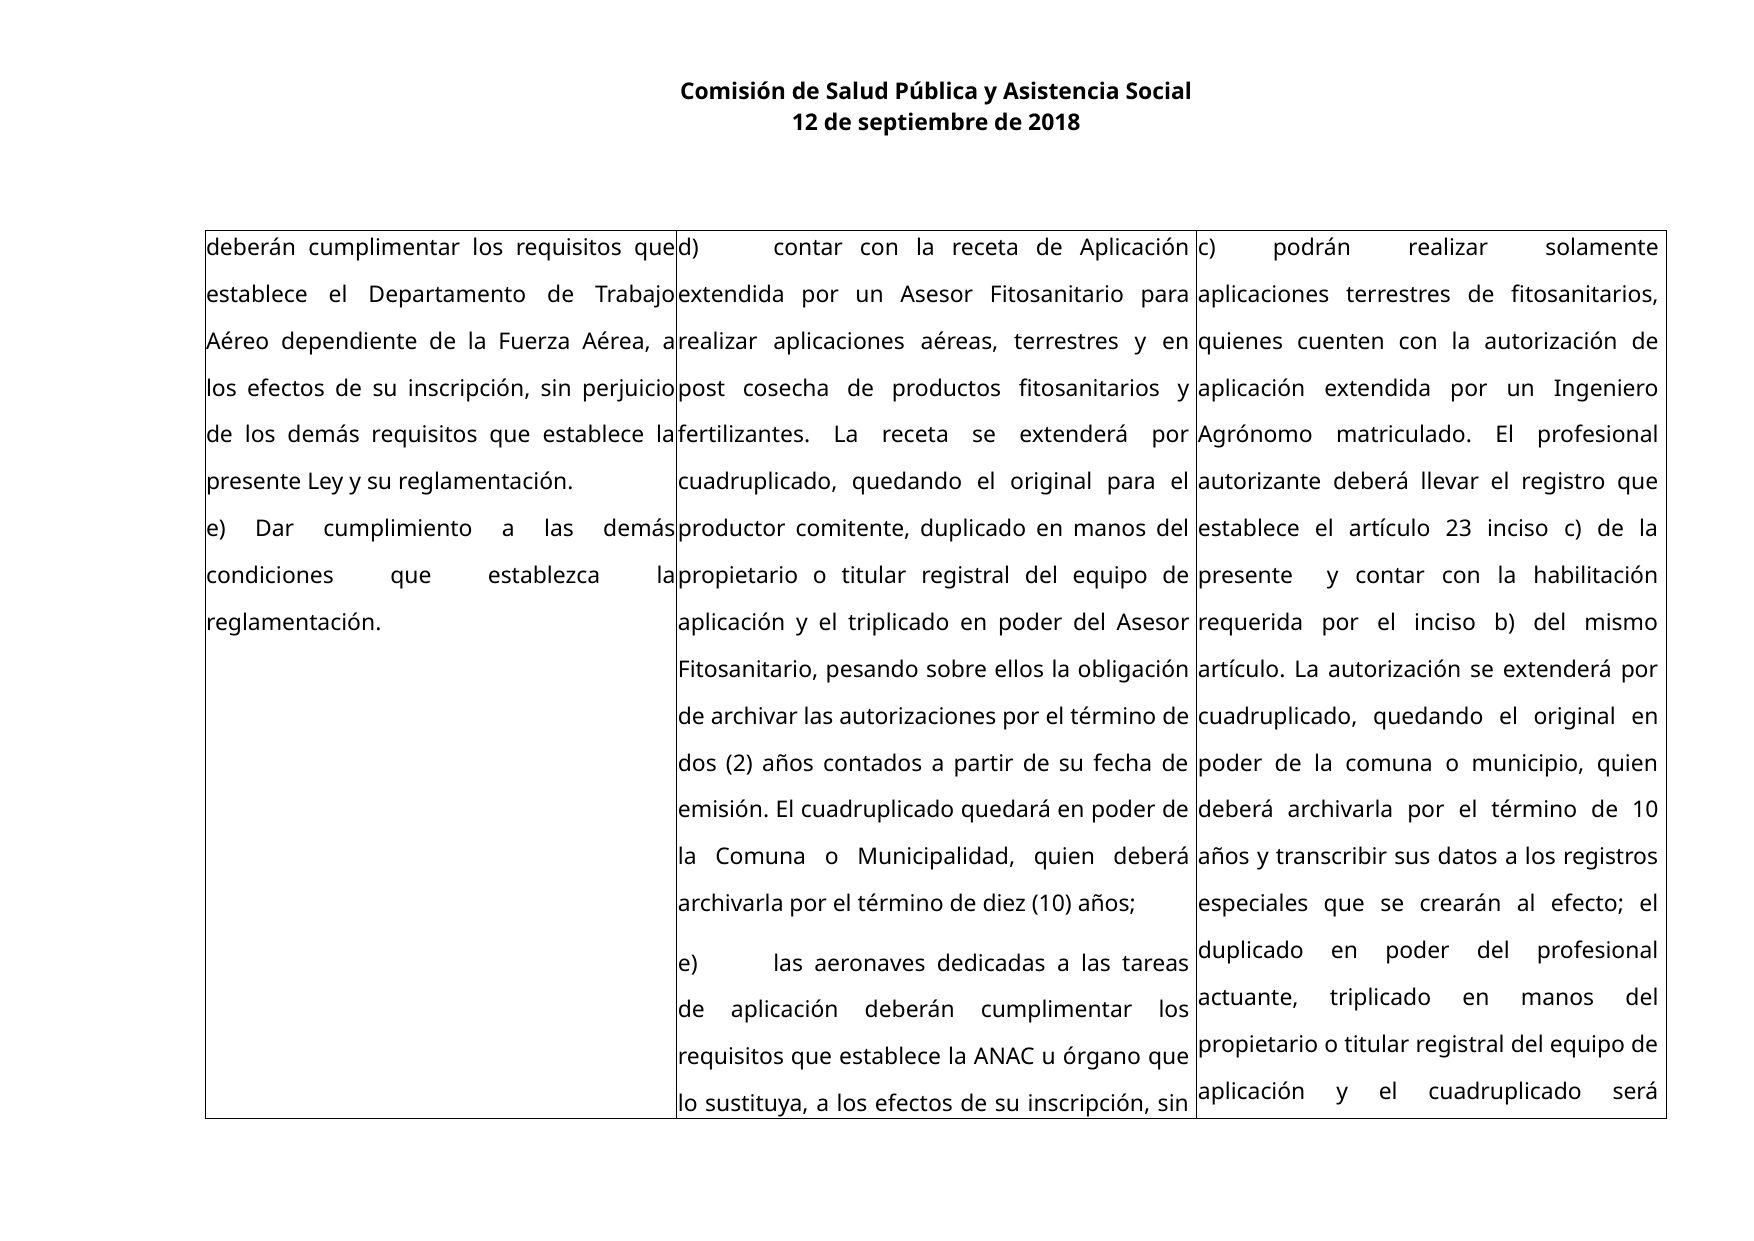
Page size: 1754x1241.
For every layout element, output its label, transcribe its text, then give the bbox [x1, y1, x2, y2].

table_cell ARTÍCULO 1 – Modifícase el Capítulo I Artículo 1; Capítulo II, Artículos 2 y 3; Capítulo III, Artículo 5; Capítulo IV, Artículos 7 y 8, Capítulo V Artículos 11, 12 y 13; Capítulo VI, Artículos 14, 15, 16, 17, 18; Capítulo VII, Artículos 20 y 21; Capítulo VIII, Artículos 22, 23 y 24; Capítulo IX, Artículos 25, 26 y 27; Capítulo X, Artículos 28 y 29; Capítulo XI, Artículos 30, 32, 33 y 34; Capítulo XII, Artículos 36, 37 y 38; y, Capítulo XIII, Artículo 39 de la Ley 11273 – Productos Fitosanitarios, los que quedarán redactados de la siguiente manera: CAPÍTULO I OBJETIVOS Artículo 1.- Son objetivos de la presente la protección de la salud humana, de los recursos naturales y de la producción agropecuaria, a través de la correcta y racional utilización de los productos fitosanitarios y fertilizantes, incluidos los utilizados para el control de plagas en post cosecha, evitando la contaminación del medio ambiente y de los alimentos y promoviendo su correcto uso mediante la educación e información planificada. CAPÍTULO II SUJETOS Y ALCANCES DE LA LEY Artículo 2.- Quedan sujetos a las disposiciones de la presente y sus normas reglamentarias la elaboración, formulación, transporte, almacenaje en sus distintas formas, intermediación, distribución, fraccionamiento, expendio, aplicación, disposición transitoria y final de envases de productos fitosanitarios y fertilizantes, incluidos los utilizados para el control de plagas en post cosecha, usuarios, asesores fitosanitarios, regentes fitosanitarios y asesores técnicos para habilitación de equipos que empleen, manipulen o tengan productos fitosanitarios o fertilizantes. Artículo 3.- El Ministerio de la Producción será la Autoridad de Aplicación de la presente quien requerirá de la participación del Comité Interministerial de Salud Ambiental creado por el Poder Ejecutivo Provincial mediante el Decreto N° 815/10, cuando se presenten casos que comprometan la salud o el medio ambiente. CAPÍTULO III DE LOS RECURSOS Artículo 5.- Créase la cuenta “Control Fitosanitario” abierta en el Nuevo Banco de Santa Fe S.A. y registrada a la orden del Ministerio de la Producción, que operará con los aportes provenientes de: aranceles por inscripciones en los registros previstos en la presente; aranceles por capacitación de los sujetos alcanzados por la presente; venta de material bibliográfico; multas por infracciones y normas reglamentarias; y, subsidios, donaciones y legados. El valor de los aranceles será sometido por la Autoridad de Aplicación a la aprobación del Poder Ejecutivo. CAPÍTULO IV DE LOS CONVENIOS Artículo 7.- El Ministerio de la Producción por intermedio de la Subdirección de Agricultura y Sanidad Vegetal podrá formalizar convenios con las municipalidades y comunas de la Provincia a fin de implementar en sus respectivas jurisdicciones el registro o matriculación de todos los equipos de aplicación, y la habilitación de los locales destinados a la comercialización de productos fitosanitarios y fertilizantes, incluidos los utilizados para el control de plagas de post cosecha. Los aranceles respectivos, conforme a lo dispuesto por la Autoridad de Aplicación, serán percibidos en su totalidad por las Municipalidades y Comunas. Artículo 8.- El Ministerio de la Producción, por intermedio del área de Sanidad Vegetal, formalizará convenios de colaboración con otros Entes y Organismos del Estado Provincial, para la ejecución de aspectos contenidos en la presente. En particular coordinará con el Ministerio de Educación y de Innovación y Cultura de la Provincia programas de difusión para alumnos y docentes acerca de los derechos y obligaciones establecidos en la presente. CAPÍTULO V DE LOS REGISTROS Artículo 11.- Toda persona física o jurídica que desarrolle cualquiera de las actividades enunciadas en la presente, deberán inscribirse en el registro previsto en el Artículo 4, conforme con los requisitos que establezca la reglamentación. Artículo 12.- Los propietarios de equipos de aplicación de productos fitosanitarios o fertilizantes, utilizados para servicios a terceros o para uso propio en las explotaciones rurales, en silos, plantas de acopio, plantas de acondicionamiento, plantas de terminales portuarias, incluidos los utilizados para el control de plagas de post cosecha deberán cumplimentar el trámite necesario a fin de matricular o registrar los equipos en Municipalidades y Comunas que posean convenios con la Autoridad de Aplicación, dentro los plazos establecidos en la presente. Cuando no existieran dichos convenios la matriculación o registro se tramitará ante la Subdirección de Agricultura y Sanidad Vegetal u organismo que lo sustituya. En el caso de aplicaciones de post cosecha, deberán presentar un protocolo de procedimiento, con el alcance que establezca la reglamentación. Artículo 13.- Las personas físicas o jurídicas que se dediquen a realizar trabajos de aplicación de los productos fitosanitarios y fertilizantes, incluidos los utilizados para el control de plagas de post cosecha, deberán: requerir un Asesor Técnico para la habilitación de equipos, por medio del protocolo de habilitación, a los efectos de su matriculación o registro; tener impreso el número de matrícula que se asigne en la maquinaria en cuestión, conforme a la reglamentación pertinente. En el caso de equipos aéreos el número de registro deberá coincidir con la matrícula que otorga la ANAC u organismo que lo sustituya; declarar identidad y domicilio de la/s persona/s que opera/n el/los equipo/s de aplicación a fin de que las mismas obtengan la habilitación correspondiente para operarlos. Los operarios deberán realizar y aprobar un curso dictado por las entidades que determine la Autoridad de Aplicación quien otorga el correspondiente carnet de aplicador; y, contar con una libreta sanitaria expedida por el Ministerio de Salud; contar con la receta de Aplicación extendida por un Asesor Fitosanitario para realizar aplicaciones aéreas, terrestres y en post cosecha de productos fitosanitarios y fertilizantes. La receta se extenderá por cuadruplicado, quedando el original para el productor comitente, duplicado en manos del propietario o titular registral del equipo de aplicación y el triplicado en poder del Asesor Fitosanitario, pesando sobre ellos la obligación de archivar las autorizaciones por el término de dos (2) años contados a partir de su fecha de emisión. El cuadruplicado quedará en poder de la Comuna o Municipalidad, quien deberá archivarla por el término de diez (10) años; las aeronaves dedicadas a las tareas de aplicación deberán cumplimentar los requisitos que establece la ANAC u órgano que lo sustituya, a los efectos de su inscripción, sin perjuicio de los demás requisitos que establece la presente y su reglamentación. Se incorpora un mecanismo de seguimiento satelital de las aeronaves a los fines de controlar la ruta de aplicación; y, dar cumplimiento a las demás condiciones que establezca la reglamentación. CAPÍTULO VI DE LA PRODUCCIONES VEGETALES Artículo 14.- Se entenderá como producciones vegetales a las actividades destinadas a la producción de especies cerealeras, oleaginosas, forrajeras, forestales, hortícolas, fructícolas, florales, aromáticas, medicinales, tintóreas, textiles y cualquier otro tipo de cultivo no contemplado explícitamente en esta enumeración. Artículo 15.- Para las producciones mencionadas en el artículo precedente queda prohibida la tenencia o aplicación de productos fitosanitarios y fertilizantes cuyo uso no esté registrado ante el Servicio Nacional de Sanidad y Calidad Agroalimentaria (SENASA) o el organismo que lo sustituya. En caso de constatarse la tenencia o empleo de productos no registrados o fuera de su plazo límite de comercialización, los mismos serán decomisados, sin perjuicio de las sanciones que pudieran corresponder. Los productos secuestrados tendrán el destino que establezca la reglamentación. Artículo 16.- Los operarios de producciones vegetales que se dediquen a la aplicación de productos fitosanitarios con equipos manuales, deberán contar con la habilitación correspondiente, renovarla cada dos (2) años y realizar los cursos que organizará y dictará la Autoridad de Aplicación. Artículo 17.- Las personas físicas o jurídicas, titulares o responsables de las explotaciones dedicadas a las actividades comprendidas en la presente, deberán proveer a sus empleados y a todo aquel que desempeñe tareas en las producciones referenciadas, de los elementos de protección personal que establezca la reglamentación y deberán archivar las facturas de adquisición de los mismos, quedando obligados a su exhibición cuando así lo requieran los funcionarios de la Autoridad de Aplicación. Artículo 18.- Los productos fitosanitarios utilizados en producciones vegetales señaladas en la presente deberán ser almacenadas en locales seguros, ventilados y separados convenientemente de viviendas y lugares de empaque. Se procederá de igual modo con los equipos y elementos de aplicación. CAPITULO VII DE LOS EXPENDEDORES Artículo 20.- Las personas físicas o jurídicas que se dediquen a la comercialización, cualquiera sea el carácter de productos fitosanitarios o fertilizantes, incluidos los utilizados para el control de plagas de post cosecha como actividad principal o secundaria, deberán inscribirse en el registro de expendedores y en los términos, de acuerdo a lo establecido en la presente con las formalidades que establezca su reglamentación. Sólo podrán comercializar productos fitosanitarios y fertilizantes, incluidos los utilizados para el control de plagas de post cosecha que se encuentren registrados en el SENASA, dirección de fitosanitarios y biológicos y registros u organismo que lo suplante. Artículo 21.- Sin perjuicio de lo establecido en el artículo anterior, quienes comercialicen productos fitosanitarios o fertilizantes, incluidos los utilizados para el control de plagas de post cosecha deberán: contar con regente fitosanitario; acompañar, junto con la solicitud de inscripción o renovación, croquis detallado de las instalaciones comerciales y características de los depósitos de productos fitosanitarios y fertilizantes en formulario bajo declaración jurada del regente fitosanitario, las que serán acordes a lo establecido por la reglamentación pertinente; llevar un registro actualizado del origen y tipo de productos recibidos para su comercialización, avalados por los correspondientes comprobantes. Cuando se trate de sucursales dicha obligación recaerá sobre las mismas, no pudiendo delegar dicha carga en la casa central; archivar por el término de dos (2) años contados desde el momento del expendio, todas las recetas de adquisición de los productos fitosanitarios incluidos los utilizados en post cosecha; en caso de vacancia, designar nuevo regente fitosanitario dentro de los treinta (30) días de producida la misma; comunicar por medio fehaciente a la Autoridad de Aplicación la cesación de actividad dentro de los treinta (30) días corridos de producida la misma; y, cumplir con los demás requisitos que establezca la reglamentación. CAPITULO VIII DE LOS REGENTES Y ASESORES TÉCNICOS Artículo 22.- Para desempeñarse como asesor fitosanitario, asesor técnico para habilitación de equipos y/o regente fitosanitario en el marco de la presente, se requiere ser Ingeniero Agrónomo matriculado en el Colegio de Ingenieros Agrónomos de la Provincia o con convenio de reciprocidad y estar inscripto en el Registro que refiere el artículo 4. No podrán desempeñarse bajo estas figuras, los Ingenieros Agrónomos que desempeñen funciones en la jurisdicción del Ministerio de la Producción u organismo que lo reemplace. Artículo 23.- Quienes desarrollen actividades como asesores fitosanitarios, regentes fitosanitarios y asesores técnicos para habilitar equipos darán cumplimiento a los requisitos que la reglamentación de la presente establezca para cada uno de ellos. Artículo 24.- El control del uso seguro de los productos fitosanitarios y fertilizantes en torno a las áreas protegidas de cada Municipalidad y Comuna, estará a cargo de la figura de un Veedor designado por la autoridad municipal o comunal, quien deberá ser Ingeniero Agrónomo matriculado, habilitado profesionalmente como Asesor Fitosanitario. Además deberá ser capacitado por la Autoridad de Aplicación o por quien éste establezca, no pudiendo controlar aplicaciones de recetas que él mismo prescriba. El veedor junto a los productores y asesores fitosanitarios promoverán prácticas de producción que contemplen buenas prácticas agrícolas a fin de minimizar las aplicaciones necesarias, y fomentarán las producciones agroecológicas. CAPITULO IX DE LA FISCALIZACIÓN Y CONTROL Artículo 25.- Los funcionarios que la Autoridad de Aplicación designe a los efectos de ejercer tareas de fiscalización y control, tendrán libre acceso a todos los lugares en que se desarrolle alguna de las actividades a que refiere el Artículo 2 de la presente. Deberán labrar acta circunstanciada de los hechos que constaten, firmando al pie de las actuaciones y entregando copia al verificado. Si éste se negare a recibirla fijará la misma en lugar visible, haciendo constar tal circunstancia. Podrán también tomar muestras, comisar productos y clausurar el local o equipo. A dichos fines podrá valerse de la fuerza pública, debiendo dar intervención al Juzgado competente para garantizar el acatamiento de la norma. La Resolución de infracción dictada por la Autoridad de Aplicación en el marco del procedimiento correspondiente, será considerado título ejecutivo suficiente para perseguir el cobro judicial de la multa aplicada. Artículo 26.- Cuando se constatare alguna infracción, la Autoridad de Aplicación notificará al interesado a los efectos de presentar descargo dentro de los diez (10) días hábiles. Una vez recepcionado el descargo o vencido el término acordado se dictará la resolución que correspondiere, contra la cual, previo pago de la multa si la hubiere, procederán los recursos previstos en el Decreto Nº 4174/15. Artículo 27.- Las infracciones serán sancionadas con multas cuyos montos mínimos y máximos ascenderán respectivamente al valor equivalente a tres mil (3000) y veinticinco mil (25000) litros de gasoil al momento de hacer efectivo su importe. Este importe podrá duplicarse cuando el infractor sea reincidente o cuando a juicio de la Autoridad de Aplicación, concurran circunstancias agravantes. Todo sin perjuicio de la inhabilitación temporaria o definitiva de los establecimientos, empresas y profesionales responsables. Se considerará que existe reincidencia cuando no hayan transcurrido dos (2) años entre la comisión de una infracción sancionada y la siguiente. Las Municipalidades y Comunas que posean convenios con la autoridad de aplicación de acuerdo a lo establecido en la presente, percibirán el cincuenta por ciento (50%) de las multas que se produjeran en sus respectivas jurisdicciones. CAPITULO X DE LAS RECETAS Artículo 28.- La venta directa al usuario de productos fitosanitarios empleados coma insecticidas, nematicidas, fungicidas, bactericidas, antibióticos, mamalicidas, avicidas, feromonas, molusquicidas, acaricidas, defoliantes y/o desecantes, fitorreguladores, herbicidas, coadyuvantes, repelentes, atractivos, fertilizantes, inoculantes y todos aquellos otros productos utilizados para la protección vegetal, no contemplados explícitamente en esta enumeración, deberá hacerse mediante autorización por escrito de Ingeniero Agrónomo habilitado, con receta con copia triplicada, las que quedarán en poder del usuario, el Ingeniero Agrónomo y el vendedor, estableciéndose que serán responsables solidariamente en caso de incumplimiento. Las recetas de compra y venta de dichos productos deberán especificar, nombre del producto, modo de aplicación, cultivo que se trata, nombre y apellido del dueño del campo, del productor, y la firma del Ingeniero Agrónomo con su matrícula habilitante a la cual se le adjuntará el recibo de venta correspondiente, la cual será archivada por el plazo de dos (2) años. Aquellos expendedores que no den cumplimiento a lo establecido precedentemente serán sancionados con inhabilitación desde uno (1) mes a dos (2) años de acuerdo a la gravedad de la falta cometida, sin perjuicio de las demás penalidades previstas en la presente. Artículo 29.- Los productos enumerados en el artículo 28 y todos aquellos que por sus características, naturaleza, recomendaciones, uso y modo de aplicación, entrañen riesgos para la salud humana, flora, fauna y medio ambiente, se clasificarán como “De Venta y Uso Registrado”, de acuerdo a las especificaciones previstas en el citado artículo. CAPITULO XI DE LAS SANCIONES Y PROHIBICIONES Artículo 30.- Cualquier persona física o jurídica que en el desarrollo de algunas de las actividades enunciadas en el artículo 2 de la presente, causare daños a terceros, sea por imprevisión, negligencia, culpa o dolo, será pasible de las sanciones que establece la presente, sin perjuicio de las acciones judiciales a que hubiere lugar. Todo productor, propietario, usufructuario, aplicador o persona jurídicamente responsable de un inmueble en el cual se apliquen cualquier tipo de fitosanitarios será solidariamente responsable de los daños ocasionados por violación de la presente. Artículo 32.- Las personas físicas o jurídicas que realicen aplicaciones aéreas o terrestres de productos fitosanitarios, deberán dar cumplimiento a lo dispuesto en la Ley Nº 12209 - Fomento y Fiscalización de la Apicultura. La Autoridad de Aplicación en uso de sus facultades reglamentarias, tendrá en cuenta la preservación de las producciones orgánicas de origen vegetal y animal de bajo impacto ambiental. Idénticas restricciones rigen para los establecimientos educativos rurales, parques industriales, complejos deportivos, recreativos y habitacionales. Artículo 33.- Prohíbase la aplicación aérea de productos fitosanitarios, cualquiera sea su clase toxicológica, dentro de un radio de tres mil (3000) metros de las plantas urbanas. Excepcionalmente, por las condiciones de terreno o imposibilidad de aplicar por otro medio, entre los ochocientos (800) metros y los tres mil (3000) metros y siempre que en la jurisdicción exista ordenanza municipal o comunal que lo autorice, podrán aplicarse productos de clase toxicológica III (Banda Azul) y IV (Banda Verde), según solicitud fundada por Asesor Fitosanitario y con el control y fiscalización del Veedor durante su aplicación. Artículo 34.- A los fines de la aplicación terrestre de los productos fitosanitarios se fija una Zona de Producción Especial de mil (1000) metros en torno a las plantas urbanas, establecimientos educativos rurales, parques industriales, complejos deportivos, recreativos y habitacionales. Dicha zona deberá conformar un anillo compuesto por un borde vegetal de amortiguamiento y producción de especies, cultivos y prácticas agronómicas que supongan la exclusión de aplicación de productos fitosanitarios de síntesis química, permitiendo aquellos aprobados para la producción orgánica. Se podrá implementar gradualmente la zonificación, en el primer año será de seiscientos (600) metros, y en el segundo año se alcanzará los mil (1000) metros establecidos. Las Municipalidades y Comunas, en coordinación con la Autoridad de Aplicación deberán promover y capacitar a los productores, en producciones alternativas o agroecológicas. Asimismo se conformará una Zona de Control Estricto, desde el anillo de producción especial y hasta los mil (1000) metros, donde se aplicarán exclusivamente productos clase toxicológica III (Banda Azul) y clase toxicológica IV (Banda Verde), bajo la fiscalización y control del Veedor. Las ordenanzas municipales o comunales podrán modificar la zona de producción especial y de control estricto. CAPITULO XII DISPOSICIONES COMPLEMENTARIAS Artículo 36.- Toda persona podrá denunciar, sin perjuicio de las acciones que le brinda la Ley Nº 10.000, ante la Autoridad de Aplicación, todo hecho, acto u omisión que contravenga las disposiciones de la presente que produzca desequilibrios ecológicos, daños al medio ambiente, a la fauna flora o a la salud humana. El procedimiento a seguir se determinará en las normas reglamentarias. Toda persona que resultare afectada directa o indirectamente a causa de las acciones contempladas en los artículos precedentes, será considerada particular damnificado, a los efectos de su habilitación para efectuar la denuncia correspondiente ante la Autoridad de Aplicación, quien, en caso de acreditarse la infracción, destinará a aquélla en su carácter de denunciante, el cincuenta por ciento (50%) del valor de la multa aplicada. Artículo 37.- Cuando la Autoridad de Aplicación estimare desaconsejable el empleo de determinados fitosanitarios y fertilizantes incluidos los utilizados en post cosecha, por su alta toxicidad, prolongado efecto residual y/o por otra causa que hiciere peligroso su uso, gestionará ante el Ministerio de Agricultura, Ganadería y Pesca de la Nación, su exclusión de la nómina de productos autorizados, sin perjuicio de adoptar las medidas necesarias para el resguardo y preservación del medio ambiente, flora, fauna, personas o bienes Artículo 38.- La Autoridad de Aplicación redactará, publicará y revisará anualmente la lista de productos fitosanitarios, sus componentes y afines, clasificados, según el artículo 29 de la presente CAPITULO XIII DE LA REGLAMENTACIÓN Artículo 39.- El Poder Ejecutivo reglamentará la presente dentro de los ciento veinte (120) días de su promulgación y elaborará un glosario definiendo el alcance de los conceptos vertidos en esta norma. En caso de insuficiencia u oscuridad de la presente, se interpretará de conformidad a lo establecido en el Código Internacional de Conducta para la Distribución y Utilización de Plaguicidas F.A.O. (Organización de las Naciones Unidas para la Agricultura y la Alimentación). [677, 231, 1196, 1118]
table_cell ARTÍCULO 1 - Modifícase el Capítulo I Artículo 1; Capítulo II, Artículos 2 y 3; Capítulo IV, Artículos 7 y 8, Capítulo V Artículos 11, 12 y 13; Capítulo VI Artículos 15, 17 y 19; Capítulo V Artículo 11; Capítulo VII, Artículo 20; Capítulo VIII, Artículo 22; Capítulo IX, Artículos 25, 26 y 27; Capítulo X, Artículos 28 y 29; Capítulo XI Artículos 30, 32, 33, 34 y 35; y, Capítulo XII, Artículos 36, 37 y 38 de la Ley 11273, los que quedarán redactados de la siguiente manera: Artículo 1.- Son objetivos de la presente, la protección de la salud humana, de los recursos naturales y de la producción agrícola, estableciendo los principios rectores para la utilización de fitosanitarios dentro de todo el territorio provincial a fin de evitar la contaminación de los alimentos, del ambiente y la salud humana. Artículo 2.- Quedan sujetos a las disposiciones de la presente y sus normas reglamentarias, la elaboración, formulación, transporte, almacenamiento, en cualquiera de sus modalidades, depósito, distribución, fraccionamiento, expendio, aplicación y disposición final de envases de fitosanitarios cuyo empleo, manipulación o tenencia a cualquier título comprometa la calidad de vida de la población y/o del ambiente. Artículo 3.- El Ministerio de la Producción será la Autoridad de Aplicación de la presente, quien requerirá para cualquier resolución o reglamentación de la presente de la participación del Comité Interministerial de Salud Ambiental creado por el Poder Ejecutivo Provincial mediante el decreto N° 815/10. Artículo 7.- La Autoridad de Aplicación formalizará convenios con las Municipalidades y Comunas provinciales a ﬁn de implementar en sus respectivas jurisdicciones el registro y la matriculación de equipos terrestres y la habilitación de los locales destinados a la comercialización de productos fitosanitarios. Los aranceles respectivos, conforme a lo dispuesto por el organismo de aplicación, serán percibidos en su totalidad por las Municipalidades y Comunas. Artículo 8.- La Autoridad de Aplicación formalizará convenios de colaboración con otros Entes y Organismos del Estado Provincial, para la ejecución de aspectos contenidos en la presente. En particular coordinará con el Ministerio de Educación e Innovación y Cultura de la Provincia programas de difusión para alumnos y docentes acerca de los derechos y obligaciones establecidos en la presente. Artículo 11.- Los expendedores de los productos enunciados en el artículo 28 de la presente, deberán inscribirse en el registro previsto en el Artículo 4, conforme con los requisitos que establezca la reglamentación. Artículo 12.- Todos los propietarios de equipos de aplicación terrestre de fitosanitarios, utilizados para servicios a terceros o para uso propio en las explotaciones rurales, en silos bolsa, silos campo, plantas de acopio, plantas de acondicionamiento y plantas de terminales portuarias, deberán solicitar a las Municipalidades y Comunas que posean convenios con la Autoridad de Aplicación, la matriculación de tales equipos en los plazos y con los requisitos establecidos en el artículo 13 de la presente. Cuando no existiere tales convenios, la matriculación se tramitará ante la Dirección General de Sanidad Vegetal, dependiente del Ministerio de la Producción. Artículo 13.- A los efectos de su inscripción en el registro que establece el artículo 4° de la presente, las personas físicas o jurídicas que se dediquen a realizar trabajos de pulverización terrestre por cuenta de terceros o para uso propio, en explotaciones rurales, o trabajos de aplicación en post-cosecha, utilizando fitosanitarios a los que refiere el artículo 28 de la presente, deberán: requerir de un Ingeniero Agrónomo matriculado la habilitación de los equipos a utilizar para la actividad a los efectos de su registro. El número de matrícula que se asigne deberá ser impreso en la maquinaria en cuestión, conforme a la reglamentación de la presente; declarar identidad y domicilio de las personas que utilicen o conduzcan el o los equipos terrestres, a fin de que las mismas obtengan la habilitación correspondiente para operarlos; podrán realizar solamente aplicaciones terrestres de fitosanitarios, quienes cuenten con la autorización de aplicación extendida por un Ingeniero Agrónomo matriculado. El profesional autorizante deberá llevar el registro que establece el artículo 23 inciso c) de la presente y contar con la habilitación requerida por el inciso b) del mismo artículo. La autorización se extenderá por cuadruplicado, quedando el original en poder de la comuna o municipio, quien deberá archivarla por el término de 10 años y transcribir sus datos a los registros especiales que se crearán al efecto; el duplicado en poder del profesional actuante, triplicado en manos del propietario o titular registral del equipo de aplicación y el cuadruplicado será entregado al productor comitente, pesando sobre ellos la obligación de archivar las autorizaciones por el término de dos (2) años contados a partir de su fecha de emisión. Cuando la maquinaria sea utilizada para uso propio en las explotaciones rurales, bastará la autorización profesional por triplicado, con la misma obligación de archivar la documentación por igual lapso. (Una para el Municipio, otra para el profesional y otra para el productor/aplicador); y, dar cumplimiento a las demás condiciones que establezca la reglamentación. Artículo 15.- En las explotaciones mencionadas en el artículo precedente queda prohibida la tenencia y/o aplicación de productos fitosanitarios cuyo uso no esté recomendado por el SERVICIO NACIONAL DE SANIDAD Y CALIDAD AGROALlMENTARIA (SENASA), o el organismo que lo sustituya, para las especies hortícolas, frutícolas o florales, según corresponda. En caso de constatarse la tenencia y/o empleo de productos prohibidos, los mismos serán comisados, sin perjuicio de las sanciones que pudieren corresponder. Los productos secuestrados tendrán el destino que establezca el Decreto 1844/2002 Reglamentario de los artículos 22 y 23 de la Ley 11717. Artículo 17.- Las personas físicas o jurídicas, titulares y/o responsables de las explotaciones dedicadas a alguna de las actividades señaladas en el Artículo 14 deberán proveer a sus empleados y a todo aquel que desempeñe tareas en los cultivos referenciados, de los elementos de seguridad que establezca la reglamentación y deberán archivar la factura de adquisición de los mismos quedando obligado a su exhibición cuando así lo requieran los funcionarios de la Autoridad de Aplicación. Artículo 19.- Cuando los establecimientos dedicados a alguna de las actividades que señala el artículo 14 de la presente, se encuentren ubicados en las proximidades de núcleos poblacionales o algún otro de los lugares previstos en el artículo 34 de la presente, deberán además de dar cumplimiento al citado artículo, ajustar su funcionamiento a la reglamentación que a tal efecto dicte la autoridad de aplicación. Artículo 20.- Las personas físicas o jurídicas que se dediquen a la comercialización, cualquiera sea el carácter, de productos fitosanitarios como actividad principal o secundaria, deberán inscribirse en el registro de expendedores, de acuerdo a lo establecido en el Artículo 11 y en los términos que establece el Artículo 4 y con las formalidades que determine la reglamentación. Solo podrán comercializar productos fitosanitarios que se encuentren registrados en el Servicio Nacional de Sanidad y Calidad Agroalimentaria (SENASA) o el Organismo que lo suplante. Artículo 22.- No podrán desempeñarse como regentes técnicos de las personas señaladas en los Artículos 13 y 20 de la presente, los Ingenieros Agrónomos que desempeñen funciones en la jurisdicción del Ministerio de la Producción o en cualquier otra repartición de gobierno Provincial, Municipal o Comunal. Artículo 25.- Los funcionarios que el organismo de aplicación designe a los efectos de ejercer tareas de fiscalización y control, tendrán libre acceso a todos los lugares en que se desarrolle alguna de las actividades a que refiere el Artículo 2 de la presente. Deberán labrar acta circunstanciada de los hechos que constaten, firmando al pie de las actuaciones y entregando copia al verificado. Si este se negare a recibirla fijará la misma en lugar visible, haciendo constar tal circunstancia. Podrán también tomar muestras y comisar productos. A dichos fines podrá valerse de la fuerza pública, debiendo dar intervención al Juzgado competente para garantizar el acatamiento de la norma. La Resolución de infracción dictada por la Autoridad de Aplicación en el marco del procedimiento correspondiente, será considerado título ejecutivo suficiente para perseguir el cobro judicial de la multa aplicada. Artículo 26.- El incumplimiento de la presente, su Reglamentación y demás normas complementarias será sancionado con: apercibimiento; multa, que será determinada por la Autoridad de Aplicación, debiendo graduarse atendiendo a la gravedad de la infracción y al carácter de reincidente, entre el diez por ciento (10%) y cincuenta por ciento (50%) del valor fiscal del inmueble en el que se haya cometido la infracción; incautación definitiva de vehículos utilizados en ocasión de cometer la infracción; e, inhabilitación para gestionar trámites administrativos a los fines de transportar y/o vender el producto cosechado en el inmueble en el que se haya cometido la infracción, sin que ello afecte la exigibilidad del cumplimiento de obligaciones fiscales. Se considerará que existe reincidencia cuando no hayan transcurrido dos (2) años entre la comisión de una infracción sancionada y la siguiente. Artículo 27.- Las sanciones establecidas en el Artículo anterior podrán aplicarse en forma simultánea, debiendo en todos los casos asegurarse el derecho de defensa y el debido proceso adjetivo. La Autoridad de Aplicación reglamentará el procedimiento correspondiente a dichos fines, resultando aplicable de manera subsidiaria lo normado en el Decreto N° 10204/58. Artículo 28.- La venta directa al usuario de productos fitosanitarios empleados coma insecticidas, nematicidas, fungicidas, bactericidas, antibióticos, mamalicidas. avicidas, feromonas, molusquicidas, acaricidas, defoliantes y/o desecantes, fitorreguladores, herbicidas, coadyuvantes, repelentes, atractivos, fertilizantes, inoculantes y todos aquellos otros productos utilizados para la protección vegetal, no contemplados explícitamente en esta enumeración, deberá hacerse mediante autorización por escrito de Ingeniero Agrónomo habilitado, con receta con copia triplicada, las que quedarán en poder del usuario, el Ingeniero Agrónomo y el vendedor, estableciéndose que serán responsables solidariamente en caso de incumplimiento. Las recetas de compra y venta de dichos productos deberán especificar, nombre del producto, modo de aplicación, cultivo que se trata, nombre y apellido del dueño del campo, del productor, y la firma del Ingeniero Agrónomo con su matrícula habilitante a la cual se le adjuntara el recibo de venta correspondiente, la cual será archivada por el plazo de dos (2) años. Aquellos expendedores que no den cumplimiento a lo establecido precedentemente serán sancionados con inhabilitación desde un (1) mes a dos (2) años de acuerdo a la gravedad de la falta cometida, sin perjuicio de las demás penalidades previstas en la presente. Artículo 29.- Prohíbese la venta y uso libre de todos los productos mencionados en el artículo 28 de la presente. Artículo 30.- Cualquier persona física o jurídica que en el desarrollo de algunas de las actividades enunciadas en el Artículo 2 de la presente, causare daños a terceros, sea por imprevisión, negligencia, culpa o dolo, será pasible de las sanciones que establece el Artículo 27, sin perjuicio de las acciones judiciales a que hubiere lugar. Todo productor, propietario, usufructuario, aplicador y/o persona jurídicamente responsable de un inmueble en el cual se apliquen cualquier tipo de fitosanitarios será solidariamente responsable de los daños ocasionados por violación de la presente. Artículo 32.- En aplicación del principio de prevención y el de consentimiento previo informado, se prohíbe en todo el ámbito provincial el tratamiento mediante productos pesticidas o insecticidas en camiones y/o vagones ferroviarios de cualquier tipo de granos, semillas o subproductos de éstos. Se prohíbe la venta libre y la utilización de los siguientes productos: Fosfuro de Aluminio, Fosfuro de Magnesio, Fosfina, Bromuro de Metilo o cualquier otro producto que los contenga; como así también de algún otro formulado que pudiera crearse con igual toxicidad. Para la aplicación y utilización en silos campos, silos bolsa, plantas de acopio, plantas de acondicionamiento de granos, plantas de terminales portuarias se deberán reunir las condiciones que establezca la reglamentación. En éstos establecimientos no podrán utilizarse fitosanitarios ni pesticidas de ningún tipo dentro de la zona urbanizada ni a una distancia menor a 1.500 metros del límite de éstas. Artículo 33.- Aplicaciones aéreas: Prohíbese la aplicación y/o aspersión aérea de plaguicidas, fitosanitarios y/o biocidas químicos o biológicos, con destino al uso agropecuario en el control de insectos, ácaros, hongos o plantas silvestres de interés agrícola y/o forestal cualquiera sea el producto activo o formulado, así como su dosis, en todo el territorio de la provincia de Santa Fe. Queda exceptuada de la presente prohibición la pulverización aérea realizada con fines sanitarios con el expreso consentimiento de la autoridad sanitaria y medioambiental y establecida mediante Resolución conjunta del Comité Interministerial de Salud Ambiental. En el caso de campañas sanitarias las autoridades deberán comunicar a la población afectada con suficiente tiempo de antelación la fecha y hora de aplicación, de modo que se puedan tomar las medidas correspondientes a fin de reducir el riesgo durante la exposición. Deberá informar también el producto activo y formulado a utilizar y el posible impacto que pudiera causar en la salud humana, en los vegetales y animales destinados al consumo. Artículo 34.- Aplicaciones terrestres: Prohíbese la aplicación terrestre de plaguicidas, fitosanitarios y/o biocidas químicos o biológicos, con destino al uso agropecuario en el control de insectos, ácaros, hongos o plantas silvestres de interés agrícola y/o forestal, cualquiera sea el producto activo o formulado, así como su dosis, dentro de un área de 1.500 metros de las plantas urbanas, establecimientos educacionales rurales, de parques industriales, complejos deportivos y recreativos, barrios privados y caseríos, de zonas de interés turístico y áreas naturales protegidas declaradas tales por autoridad competente; de las costas de los ríos, arroyos, lagunas y humedales señalados en la cartografía oficial. El área de exclusión de fitosanitarios quedará delimitada por la línea cero (O) del ejido urbano y hasta los mil quinientos (1.500) metros. De los mil quinientos (1.500) metros hasta los dos mil (2.000) metros sólo se podrá utilizar fitosanitarios de clase III y lV; desde los dos mil (2.000) metros hasta los tres mil (3.000) metros, sólo se utilizaran fitosanitarios de clase II y desde los tres mil (3.000) metros en adelante sólo los productos de clase la y lb, con la debida justificación conforme a la reglamentación. Artículo 35.- Se Prohíbe en todo el territorio provincial las aplicaciones de productos fitosanitarios en banquinas ubicadas en los ejidos municipales y/o comunales como así también en las rutas provinciales y rutas nacionales que transiten por la Provincia. La Autoridad de Aplicación conjuntamente con el Comité Interministerial podrá disponer aplicaciones selectivas mediante resolución fundada, si existieren razones que lo justifiquen, con la finalidad de preservar el medio ambiente y/o la Salud. Artículo 36.- Toda persona podrá denunciar, sin perjuicio de las acciones que le brinda la Ley N.º 10.000, ante la autoridad de aplicación, todo hecho, acto u omisión que contravenga las disposiciones de la presente que produzca desequilibrios ecológicos, daños al medio ambiente, a la fauna flora o a la salud humana. El procedimiento a seguir se determinará en las normas reglamentarias. Toda persona que resultare afectada directa o indirectamente a causa de las acciones contempladas en los Artículos precedentes, será considerada particular damnificado, a los efectos de su habilitación para efectuar la denuncia correspondiente ante la Autoridad de Aplicación, quien, en caso de acreditarse la infracción, destinará a aquélla en su carácter de denunciante, el CINCUENTA POR CIENTO (50%) del valor de la multa aplicada. Artículo 37.- Cuando el organismo de aplicación estimare desaconsejable el empleo de determinados fitosanitarios por su alta toxicidad, prolongado efecto residual y/o por otra causa que hiciere peligroso su uso, gestionará ante el Servicio Nacional de Sanidad y Calidad Agroalimentaria (SENASA) o el Organismo que lo suplante, su exclusión de la nómina de productos autorizados, sin perjuicio de adoptar en forma inmediata las medidas necesarias para el resguardo y preservación del medio ambiente, flora, fauna, personas o bienes. La autoridad de aplicación, redactará, publicará y revisará periódicamente la lista de productos fitosanitarios, sus componentes y afines, clasificados según el Artículo 29 de la presente. Artículo 38.- La autoridad de aplicación promoverá en coordinación con la Subsecretaría de Medio Ambiente y Desarrollo Sustentable, las Municipalidades y Comunas y la Mesa provincial de Agricultura Familiar, o en acuerdo con los propietarios, políticas de fomento en áreas suburbanas y en las zonas de prohibición de aplicación de fitosanitarios, producciones alternativas Agroecológicas, que aseguren una producción sana, promoviendo el mercado local y regional, priorizando la utilización de estos espacios a los pequeños productores y/o producciones familiares, de acuerdo a la ley nacional 25.127" [1197, 231, 1666, 1118]
table_cell deberán cumplimentar los requisitos que establece el Departamento de Trabajo Aéreo dependiente de la Fuerza Aérea, a los efectos de su inscripción, sin perjuicio de los demás requisitos que establece la presente Ley y su reglamentación. e) Dar cumplimiento a las demás condiciones que establezca la reglamentación. [206, 231, 676, 1118]
